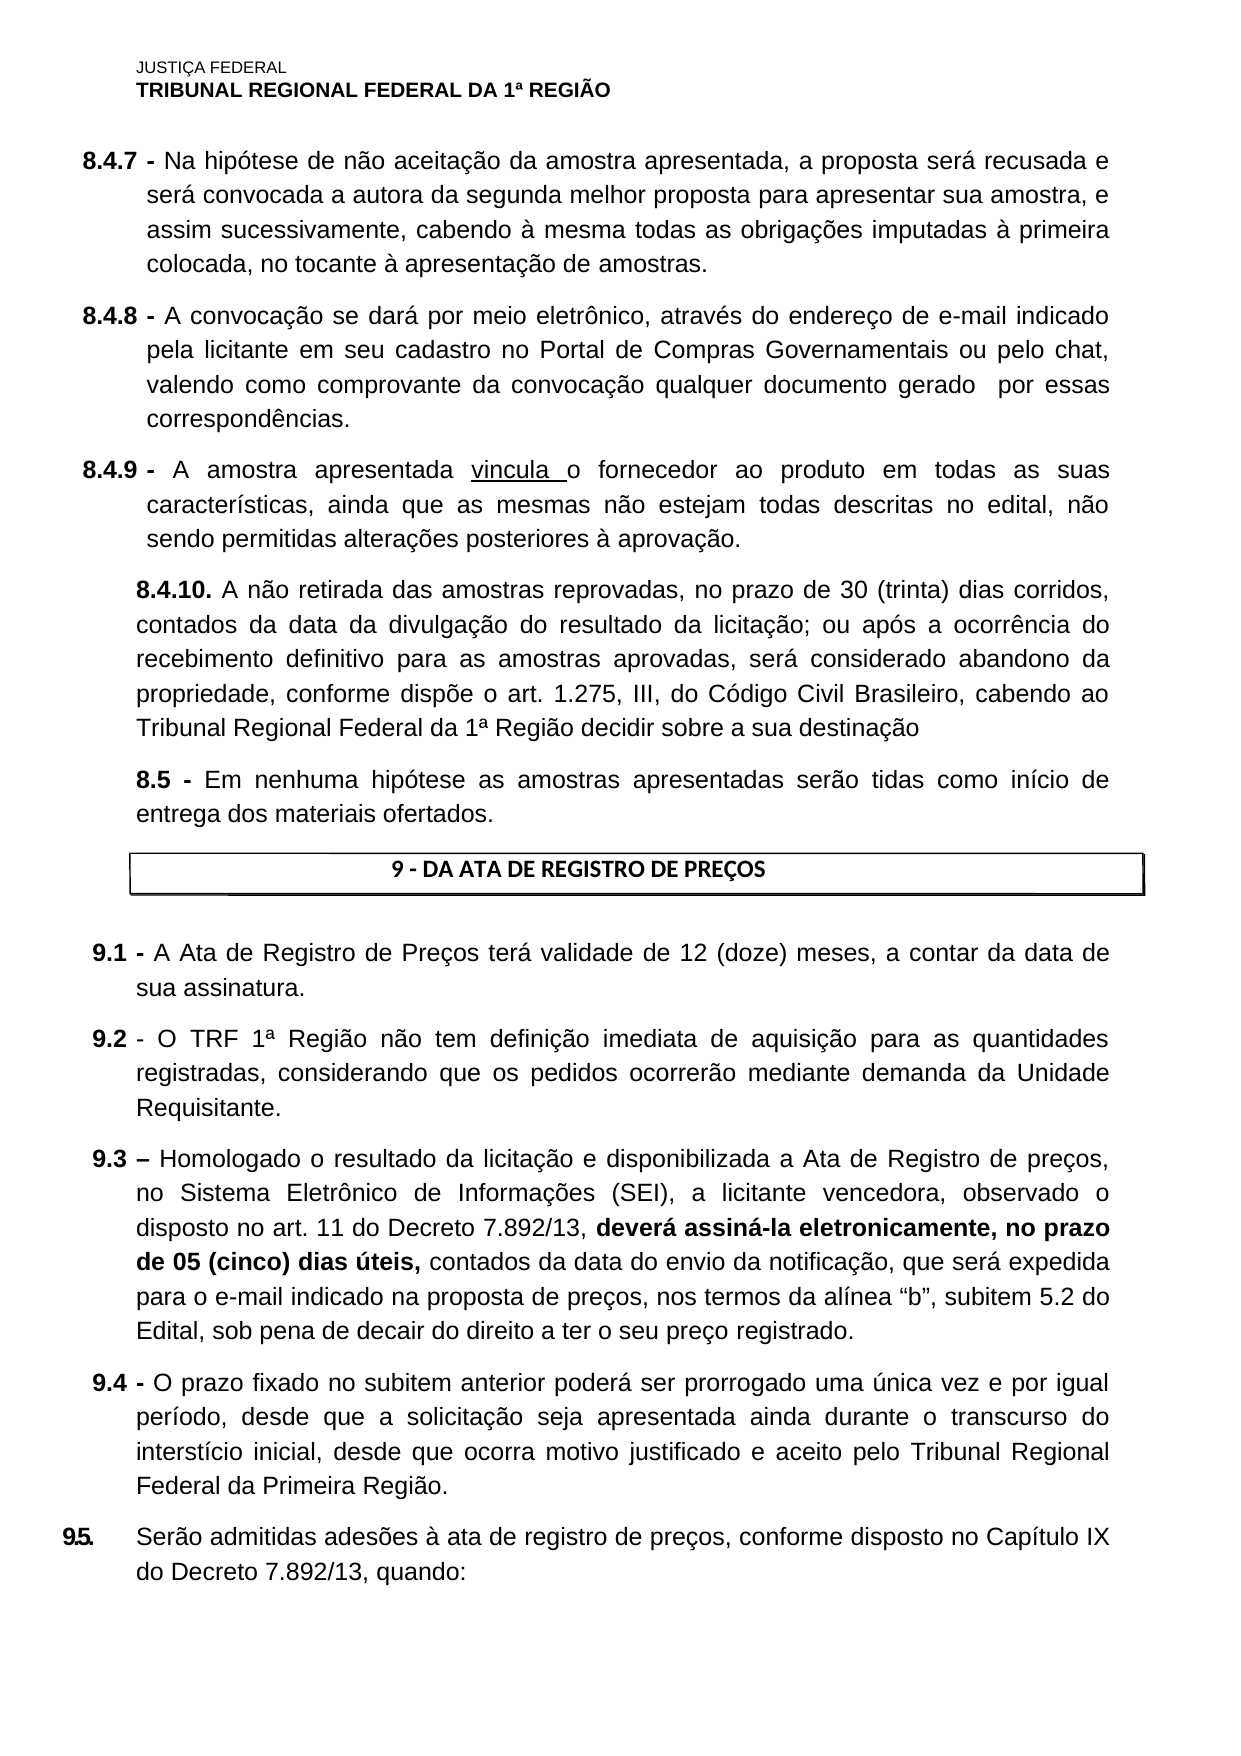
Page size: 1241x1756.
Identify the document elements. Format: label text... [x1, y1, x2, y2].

list - O TRF 1ª Região não tem definição imediata de aquisição para as quantidades registradas, considerando que os pedidos ocorrerão mediante demanda da Unidade Requisitante. [119, 1024, 1111, 1122]
list Serão admitidas adesões à ata de registro de preços, conforme disposto no Capítulo IX do Decreto 7.892/13, quando: [119, 1522, 1111, 1586]
list - Na hipótese de não aceitação da amostra apresentada, a proposta será recusada e será convocada a autora da segunda melhor proposta para apresentar sua amostra, e assim sucessivamente, cabendo à mesma todas as obrigações imputadas à primeira colocada, no tocante à apresentação de amostras. [136, 146, 1111, 278]
list - A Ata de Registro de Preços terá validade de 12 (doze) meses, a contar da data de sua assinatura. [119, 938, 1111, 1001]
list - A amostra apresentada vincula o fornecedor ao produto em todas as suas características, ainda que as mesmas não estejam todas descritas no edital, não sendo permitidas alterações posteriores à aprovação. [136, 455, 1111, 553]
text 8.4.10. A não retirada das amostras reprovadas, no prazo de 30 (trinta) dias corridos, contados da data da divulgação do resultado da licitação; ou após a ocorrência do recebimento definitivo para as amostras aprovadas, será considerado abandono da propriedade, conforme dispõe o art. 1.275, III, do Código Civil Brasileiro, cabendo ao Tribunal Regional Federal da 1ª Região decidir sobre a sua destinação [136, 576, 1111, 742]
list - A convocação se dará por meio eletrônico, através do endereço de e-mail indicado pela licitante em seu cadastro no Portal de Compras Governamentais ou pelo chat, valendo como comprovante da convocação qualquer documento gerado por essas correspondências. [136, 301, 1111, 433]
list – Homologado o resultado da licitação e disponibilizada a Ata de Registro de preços, no Sistema Eletrônico de Informações (SEI), a licitante vencedora, observado o disposto no art. 11 do Decreto 7.892/13, deverá assiná-la eletronicamente, no prazo de 05 (cinco) dias úteis, contados da data do envio da notificação, que será expedida para o e-mail indicado na proposta de preços, nos termos da alínea “b”, subitem 5.2 do Edital, sob pena de decair do direito a ter o seu preço registrado. [119, 1144, 1111, 1345]
text 8.5 - Em nenhuma hipótese as amostras apresentadas serão tidas como início de entrega dos materiais ofertados. [136, 765, 1111, 828]
list - O prazo fixado no subitem anterior poderá ser prorrogado uma única vez e por igual período, desde que a solicitação seja apresentada ainda durante o transcurso do interstício inicial, desde que ocorra motivo justificado e aceito pelo Tribunal Regional Federal da Primeira Região. [119, 1368, 1111, 1500]
